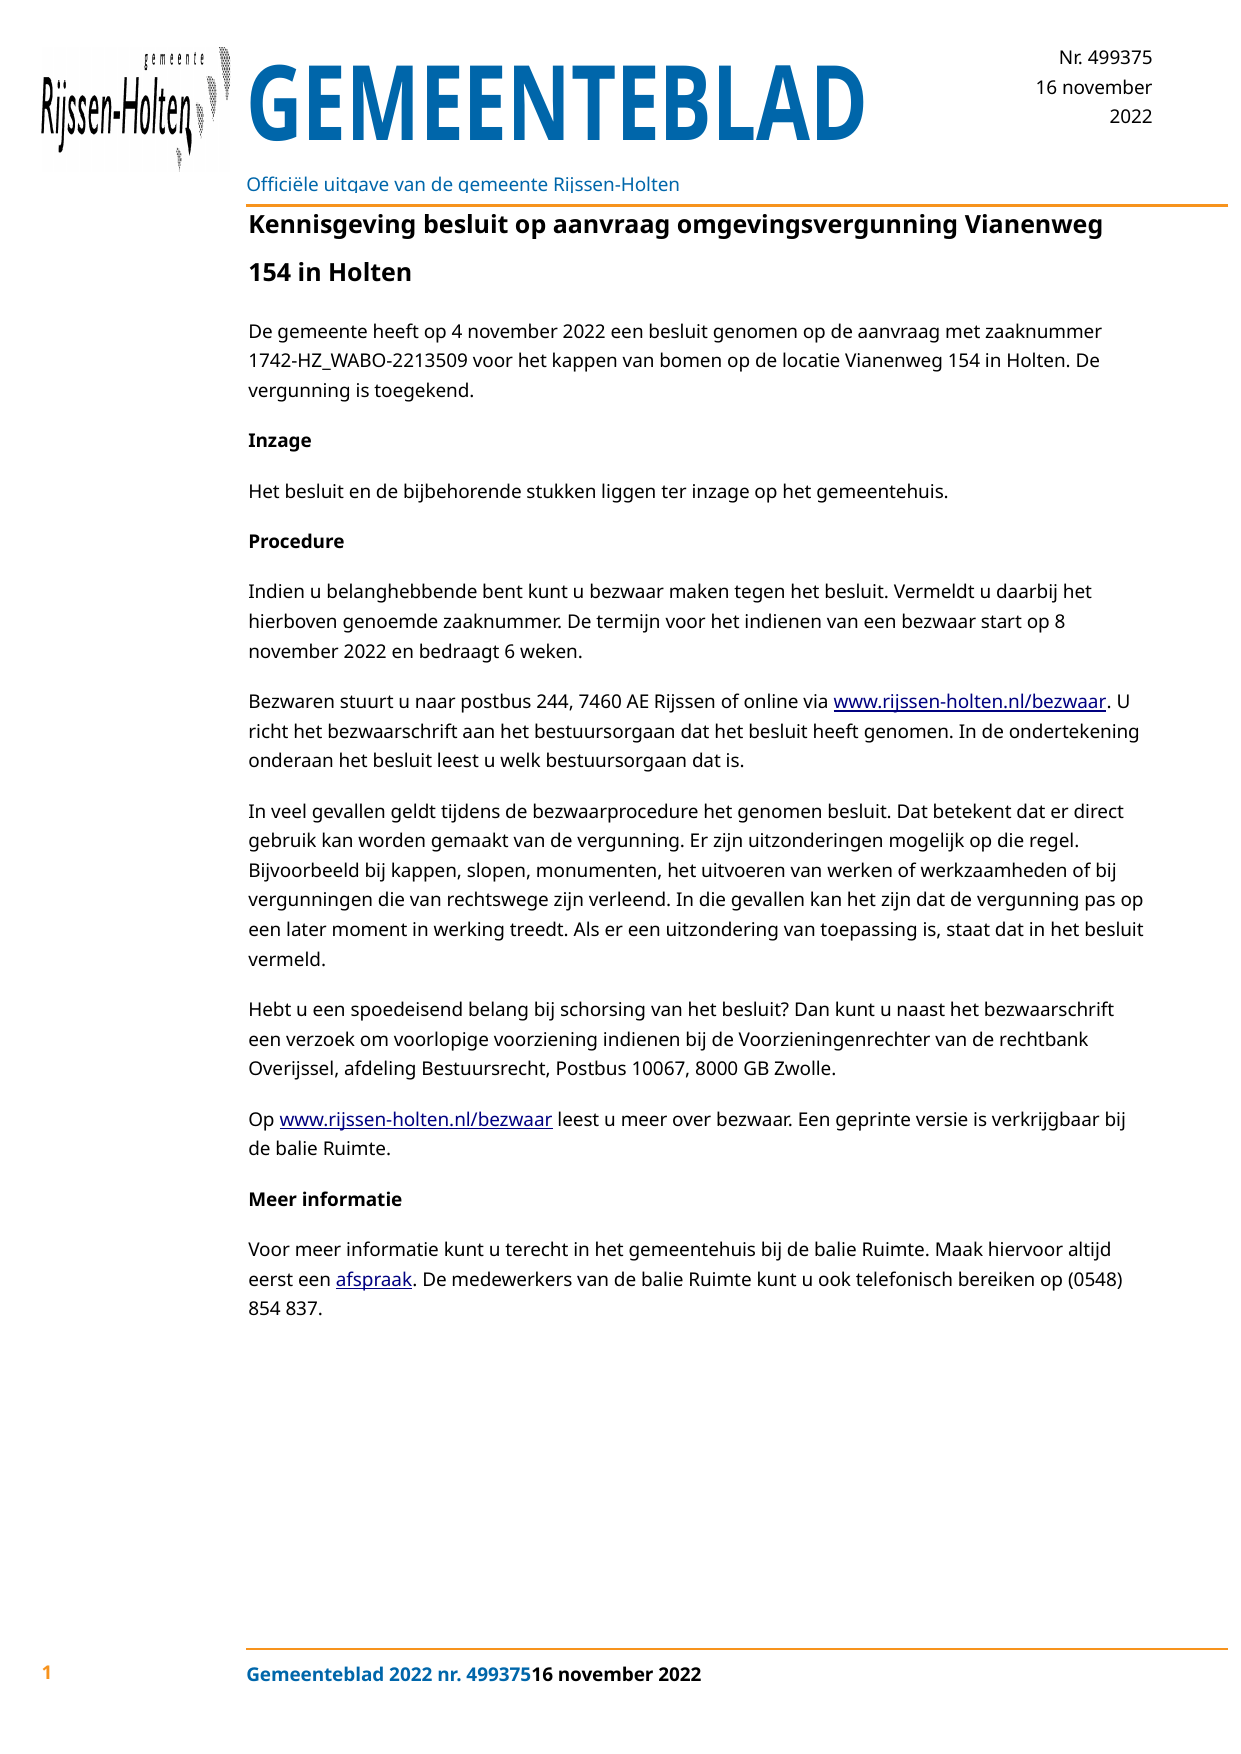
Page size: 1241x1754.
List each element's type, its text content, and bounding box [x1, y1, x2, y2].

text Procedure [248, 528, 1152, 554]
text Meer informatie [248, 1186, 1152, 1212]
text Inzage [248, 427, 1152, 453]
text Het besluit en de bijbehorende stukken liggen ter inzage op het gemeentehuis. [248, 478, 1152, 504]
text In veel gevallen geldt tijdens de bezwaarprocedure het genomen besluit. Dat betekent dat er direct gebruik kan worden gemaakt van de vergunning. Er zijn uitzonderingen mogelijk op die regel. Bijvoorbeeld bij kappen, slopen, monumenten, het uitvoeren van werken of werkzaamheden of bij vergunningen die van rechtswege zijn verleend. In die gevallen kan het zijn dat de vergunning pas op een later moment in werking treedt. Als er een uitzondering van toepassing is, staat dat in het besluit vermeld. [248, 798, 1152, 972]
text Voor meer informatie kunt u terecht in het gemeentehuis bij de balie Ruimte. Maak hiervoor altijd eerst een afspraak. De medewerkers van de balie Ruimte kunt u ook telefonisch bereiken op (0548) 854 837. [248, 1236, 1152, 1321]
text Hebt u een spoedeisend belang bij schorsing van het besluit? Dan kunt u naast het bezwaarschrift een verzoek om voorlopige voorziening indienen bij de Voorzieningenrechter van de rechtbank Overijssel, afdeling Bestuursrecht, Postbus 10067, 8000 GB Zwolle. [248, 996, 1152, 1081]
text De gemeente heeft op 4 november 2022 een besluit genomen op de aanvraag met zaaknummer 1742-HZ_WABO-2213509 voor het kappen van bomen op de locatie Vianenweg 154 in Holten. De vergunning is toegekend. [248, 318, 1152, 403]
picture [41, 47, 231, 172]
text Indien u belanghebbende bent kunt u bezwaar maken tegen het besluit. Vermeldt u daarbij het hierboven genoemde zaaknummer. De termijn voor het indienen van een bezwaar start op 8 november 2022 en bedraagt 6 weken. [248, 579, 1152, 664]
text Kennisgeving besluit op aanvraag omgevingsvergunning Vianenweg 154 in Holten [248, 207, 1152, 288]
text Bezwaren stuurt u naar postbus 244, 7460 AE Rijssen of online via www.rijssen-holten.nl/bezwaar. U richt het bezwaarschrift aan het bestuursorgaan dat het besluit heeft genomen. In de ondertekening onderaan het besluit leest u welk bestuursorgaan dat is. [248, 688, 1152, 773]
text Op www.rijssen-holten.nl/bezwaar leest u meer over bezwaar. Een geprinte versie is verkrijgbaar bij de balie Ruimte. [248, 1106, 1152, 1161]
